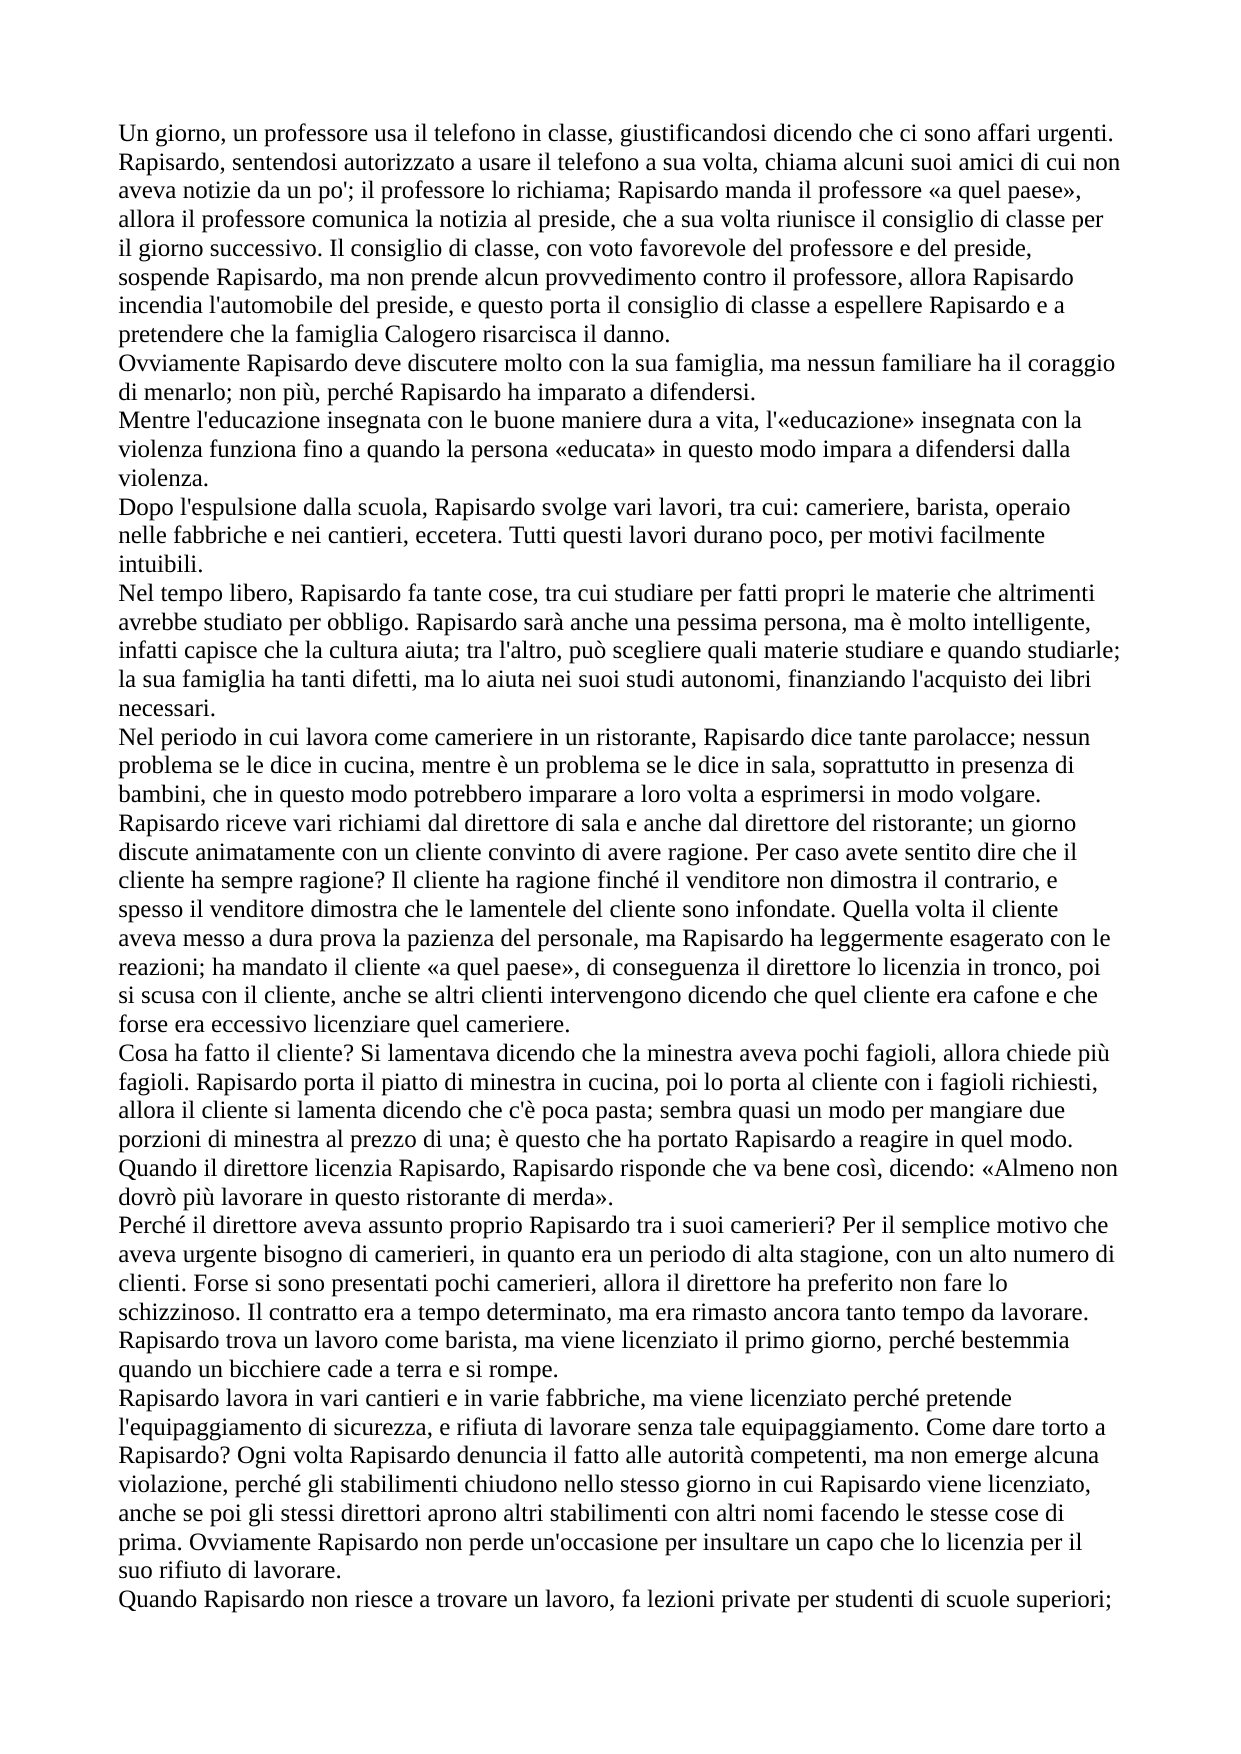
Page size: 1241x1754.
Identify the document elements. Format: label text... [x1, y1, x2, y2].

text Nel periodo in cui lavora come cameriere in un ristorante, Rapisardo dice tante parolacce; nessun problema se le dice in cucina, mentre è un problema se le dice in sala, soprattutto in presenza di bambini, che in questo modo potrebbero imparare a loro volta a esprimersi in modo volgare. Rapisardo riceve vari richiami dal direttore di sala e anche dal direttore del ristorante; un giorno discute animatamente con un cliente convinto di avere ragione. Per caso avete sentito dire che il cliente ha sempre ragione? Il cliente ha ragione finché il venditore non dimostra il contrario, e spesso il venditore dimostra che le lamentele del cliente sono infondate. Quella volta il cliente aveva messo a dura prova la pazienza del personale, ma Rapisardo ha leggermente esagerato con le reazioni; ha mandato il cliente «a quel paese», di conseguenza il direttore lo licenzia in tronco, poi si scusa con il cliente, anche se altri clienti intervengono dicendo che quel cliente era cafone e che forse era eccessivo licenziare quel cameriere. [118, 722, 1122, 1038]
text Cosa ha fatto il cliente? Si lamentava dicendo che la minestra aveva pochi fagioli, allora chiede più fagioli. Rapisardo porta il piatto di minestra in cucina, poi lo porta al cliente con i fagioli richiesti, allora il cliente si lamenta dicendo che c'è poca pasta; sembra quasi un modo per mangiare due porzioni di minestra al prezzo di una; è questo che ha portato Rapisardo a reagire in quel modo. [118, 1038, 1122, 1153]
text Ovviamente Rapisardo deve discutere molto con la sua famiglia, ma nessun familiare ha il coraggio di menarlo; non più, perché Rapisardo ha imparato a difendersi. [118, 348, 1122, 406]
text Nel tempo libero, Rapisardo fa tante cose, tra cui studiare per fatti propri le materie che altrimenti avrebbe studiato per obbligo. Rapisardo sarà anche una pessima persona, ma è molto intelligente, infatti capisce che la cultura aiuta; tra l'altro, può scegliere quali materie studiare e quando studiarle; la sua famiglia ha tanti difetti, ma lo aiuta nei suoi studi autonomi, finanziando l'acquisto dei libri necessari. [118, 578, 1122, 722]
text Un giorno, un professore usa il telefono in classe, giustificandosi dicendo che ci sono affari urgenti. Rapisardo, sentendosi autorizzato a usare il telefono a sua volta, chiama alcuni suoi amici di cui non aveva notizie da un po'; il professore lo richiama; Rapisardo manda il professore «a quel paese», allora il professore comunica la notizia al preside, che a sua volta riunisce il consiglio di classe per il giorno successivo. Il consiglio di classe, con voto favorevole del professore e del preside, sospende Rapisardo, ma non prende alcun provvedimento contro il professore, allora Rapisardo incendia l'automobile del preside, e questo porta il consiglio di classe a espellere Rapisardo e a pretendere che la famiglia Calogero risarcisca il danno. [118, 118, 1122, 348]
text Rapisardo trova un lavoro come barista, ma viene licenziato il primo giorno, perché bestemmia quando un bicchiere cade a terra e si rompe. [118, 1326, 1122, 1383]
text Quando il direttore licenzia Rapisardo, Rapisardo risponde che va bene così, dicendo: «Almeno non dovrò più lavorare in questo ristorante di merda». [118, 1153, 1122, 1211]
text Quando Rapisardo non riesce a trovare un lavoro, fa lezioni private per studenti di scuole superiori; [118, 1584, 1122, 1613]
text Dopo l'espulsione dalla scuola, Rapisardo svolge vari lavori, tra cui: cameriere, barista, operaio nelle fabbriche e nei cantieri, eccetera. Tutti questi lavori durano poco, per motivi facilmente intuibili. [118, 492, 1122, 578]
text Perché il direttore aveva assunto proprio Rapisardo tra i suoi camerieri? Per il semplice motivo che aveva urgente bisogno di camerieri, in quanto era un periodo di alta stagione, con un alto numero di clienti. Forse si sono presentati pochi camerieri, allora il direttore ha preferito non fare lo schizzinoso. Il contratto era a tempo determinato, ma era rimasto ancora tanto tempo da lavorare. [118, 1211, 1122, 1326]
text Mentre l'educazione insegnata con le buone maniere dura a vita, l'«educazione» insegnata con la violenza funziona fino a quando la persona «educata» in questo modo impara a difendersi dalla violenza. [118, 406, 1122, 492]
text Rapisardo lavora in vari cantieri e in varie fabbriche, ma viene licenziato perché pretende l'equipaggiamento di sicurezza, e rifiuta di lavorare senza tale equipaggiamento. Come dare torto a Rapisardo? Ogni volta Rapisardo denuncia il fatto alle autorità competenti, ma non emerge alcuna violazione, perché gli stabilimenti chiudono nello stesso giorno in cui Rapisardo viene licenziato, anche se poi gli stessi direttori aprono altri stabilimenti con altri nomi facendo le stesse cose di prima. Ovviamente Rapisardo non perde un'occasione per insultare un capo che lo licenzia per il suo rifiuto di lavorare. [118, 1383, 1122, 1584]
